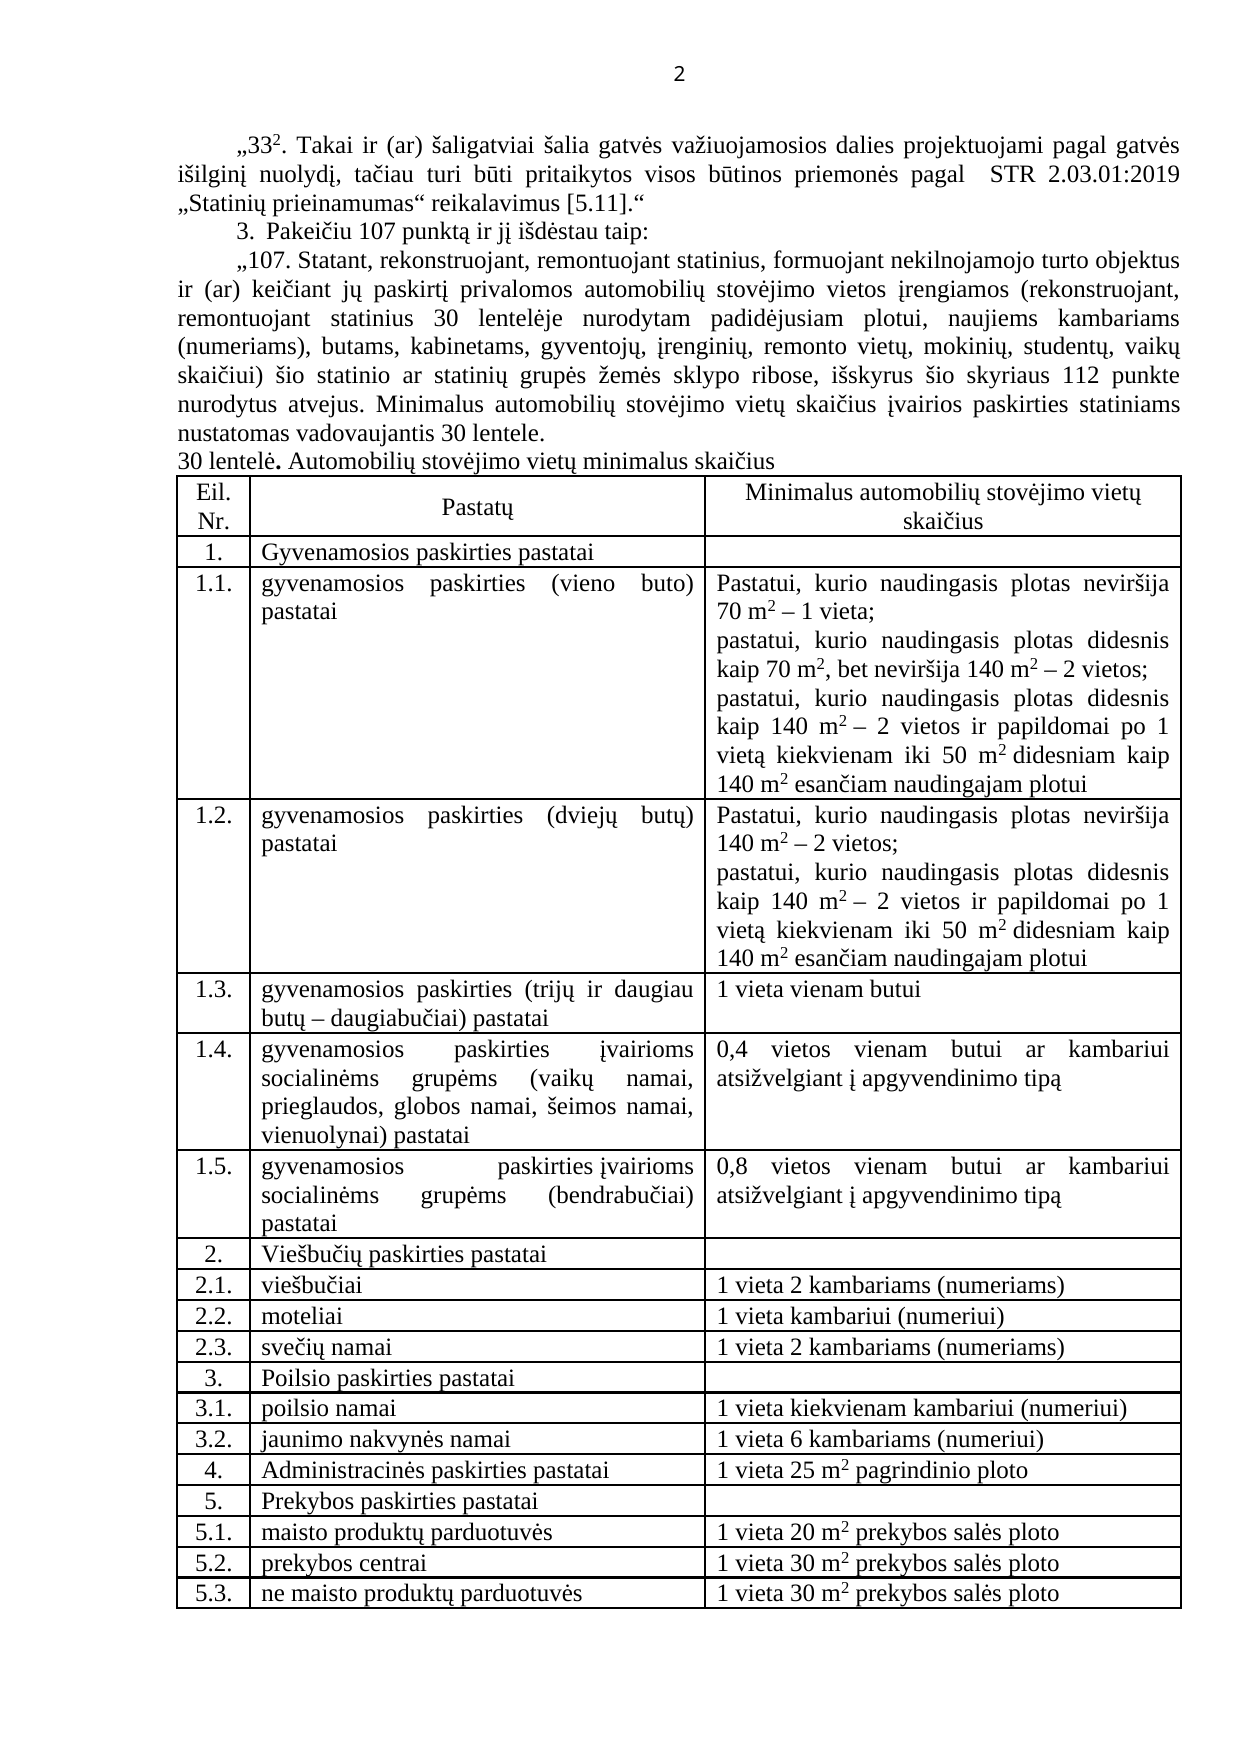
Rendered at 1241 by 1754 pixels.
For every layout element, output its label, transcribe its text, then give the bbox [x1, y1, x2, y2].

table_cell 1 vieta 20 m2 prekybos salės ploto [706, 1517, 1180, 1546]
table_cell 1.3. [178, 974, 249, 1032]
table_cell gyvenamosios paskirties įvairioms socialinėms grupėms (bendrabučiai) pastatai [251, 1151, 704, 1237]
table_cell 1.1. [178, 568, 249, 798]
table_cell Pastatui, kurio naudingasis plotas neviršija 70 m2 – 1 vieta; pastatui, kurio naudingasis plotas didesnis kaip 70 m2, bet neviršija 140 m2 – 2 vietos; pastatui, kurio naudingasis plotas didesnis kaip 140 m2 – 2 vietos ir papildomai po 1 vietą kiekvienam iki 50 m2 didesniam kaip 140 m2 esančiam naudingajam plotui [706, 568, 1180, 798]
table_cell 2. [178, 1239, 249, 1268]
table_cell gyvenamosios paskirties (dviejų butų) pastatai [251, 800, 704, 972]
table_cell moteliai [251, 1301, 704, 1330]
table_cell 2.3. [178, 1332, 249, 1361]
table_cell 0,8 vietos vienam butui ar kambariui atsižvelgiant į apgyvendinimo tipą [706, 1151, 1180, 1237]
table_cell jaunimo nakvynės namai [251, 1424, 704, 1453]
table_cell Prekybos paskirties pastatai [251, 1486, 704, 1515]
table_cell 0,4 vietos vienam butui ar kambariui atsižvelgiant į apgyvendinimo tipą [706, 1034, 1180, 1149]
text „107. Statant, rekonstruojant, remontuojant statinius, formuojant nekilnojamojo turto objektus ir (ar) keičiant jų paskirtį privalomos automobilių stovėjimo vietos įrengiamos (rekonstruojant, remontuojant statinius 30 lentelėje nurodytam padidėjusiam plotui, naujiems kambariams (numeriams), butams, kabinetams, gyventojų, įrenginių, remonto vietų, mokinių, studentų, vaikų skaičiui) šio statinio ar statinių grupės žemės sklypo ribose, išskyrus šio skyriaus 112 punkte nurodytus atvejus. Minimalus automobilių stovėjimo vietų skaičius įvairios paskirties statiniams nustatomas vadovaujantis 30 lentele. [177, 245, 1181, 446]
table_cell Gyvenamosios paskirties pastatai [251, 537, 704, 566]
table_cell [706, 537, 1180, 566]
text „332. Takai ir (ar) šaligatviai šalia gatvės važiuojamosios dalies projektuojami pagal gatvės išilginį nuolydį, tačiau turi būti pritaikytos visos būtinos priemonės pagal STR 2.03.01:2019 „Statinių prieinamumas“ reikalavimus [5.11].“ [177, 130, 1181, 216]
table_cell [706, 1363, 1180, 1391]
table_cell Viešbučių paskirties pastatai [251, 1239, 704, 1268]
table_cell 1 vieta kambariui (numeriui) [706, 1301, 1180, 1330]
table_cell 1 vieta 30 m2 prekybos salės ploto [706, 1548, 1180, 1576]
table_cell 1.5. [178, 1151, 249, 1237]
table_cell svečių namai [251, 1332, 704, 1361]
table_cell gyvenamosios paskirties (vieno buto) pastatai [251, 568, 704, 798]
table_header Eil. Nr. [178, 477, 249, 535]
table_cell 1 vieta 2 kambariams (numeriams) [706, 1270, 1180, 1299]
table_cell 1.4. [178, 1034, 249, 1149]
table_cell 1.2. [178, 800, 249, 972]
table_cell 3. [178, 1363, 249, 1391]
table_cell 1 vieta 2 kambariams (numeriams) [706, 1332, 1180, 1361]
table_cell [706, 1239, 1180, 1268]
text 3. Pakeičiu 107 punktą ir jį išdėstau taip: [236, 216, 1181, 245]
table_cell 5.3. [178, 1579, 249, 1607]
table_cell Administracinės paskirties pastatai [251, 1455, 704, 1484]
table_cell 5. [178, 1486, 249, 1515]
table_header Minimalus automobilių stovėjimo vietų skaičius [706, 477, 1180, 535]
table_cell ne maisto produktų parduotuvės [251, 1579, 704, 1607]
table_cell 4. [178, 1455, 249, 1484]
table_cell 3.2. [178, 1424, 249, 1453]
table_cell 2.2. [178, 1301, 249, 1330]
table_cell maisto produktų parduotuvės [251, 1517, 704, 1546]
table_cell poilsio namai [251, 1394, 704, 1422]
table_cell 1 vieta kiekvienam kambariui (numeriui) [706, 1394, 1180, 1422]
table_cell 5.2. [178, 1548, 249, 1576]
table_cell gyvenamosios paskirties įvairioms socialinėms grupėms (vaikų namai, prieglaudos, globos namai, šeimos namai, vienuolynai) pastatai [251, 1034, 704, 1149]
table_cell [706, 1486, 1180, 1515]
table_cell 2.1. [178, 1270, 249, 1299]
table_cell 1 vieta 25 m2 pagrindinio ploto [706, 1455, 1180, 1484]
table_cell 1. [178, 537, 249, 566]
table_cell Poilsio paskirties pastatai [251, 1363, 704, 1391]
table_cell 1 vieta 6 kambariams (numeriui) [706, 1424, 1180, 1453]
table_cell gyvenamosios paskirties (trijų ir daugiau butų – daugiabučiai) pastatai [251, 974, 704, 1032]
table_cell viešbučiai [251, 1270, 704, 1299]
table_cell Pastatui, kurio naudingasis plotas neviršija 140 m2 – 2 vietos; pastatui, kurio naudingasis plotas didesnis kaip 140 m2 – 2 vietos ir papildomai po 1 vietą kiekvienam iki 50 m2 didesniam kaip 140 m2 esančiam naudingajam plotui [706, 800, 1180, 972]
table_cell 3.1. [178, 1394, 249, 1422]
table_cell prekybos centrai [251, 1548, 704, 1576]
table_header Pastatų [251, 477, 704, 535]
table_cell 1 vieta vienam butui [706, 974, 1180, 1032]
table_cell 1 vieta 30 m2 prekybos salės ploto [706, 1579, 1180, 1607]
table_cell 5.1. [178, 1517, 249, 1546]
text 30 lentelė. Automobilių stovėjimo vietų minimalus skaičius [177, 446, 1181, 475]
